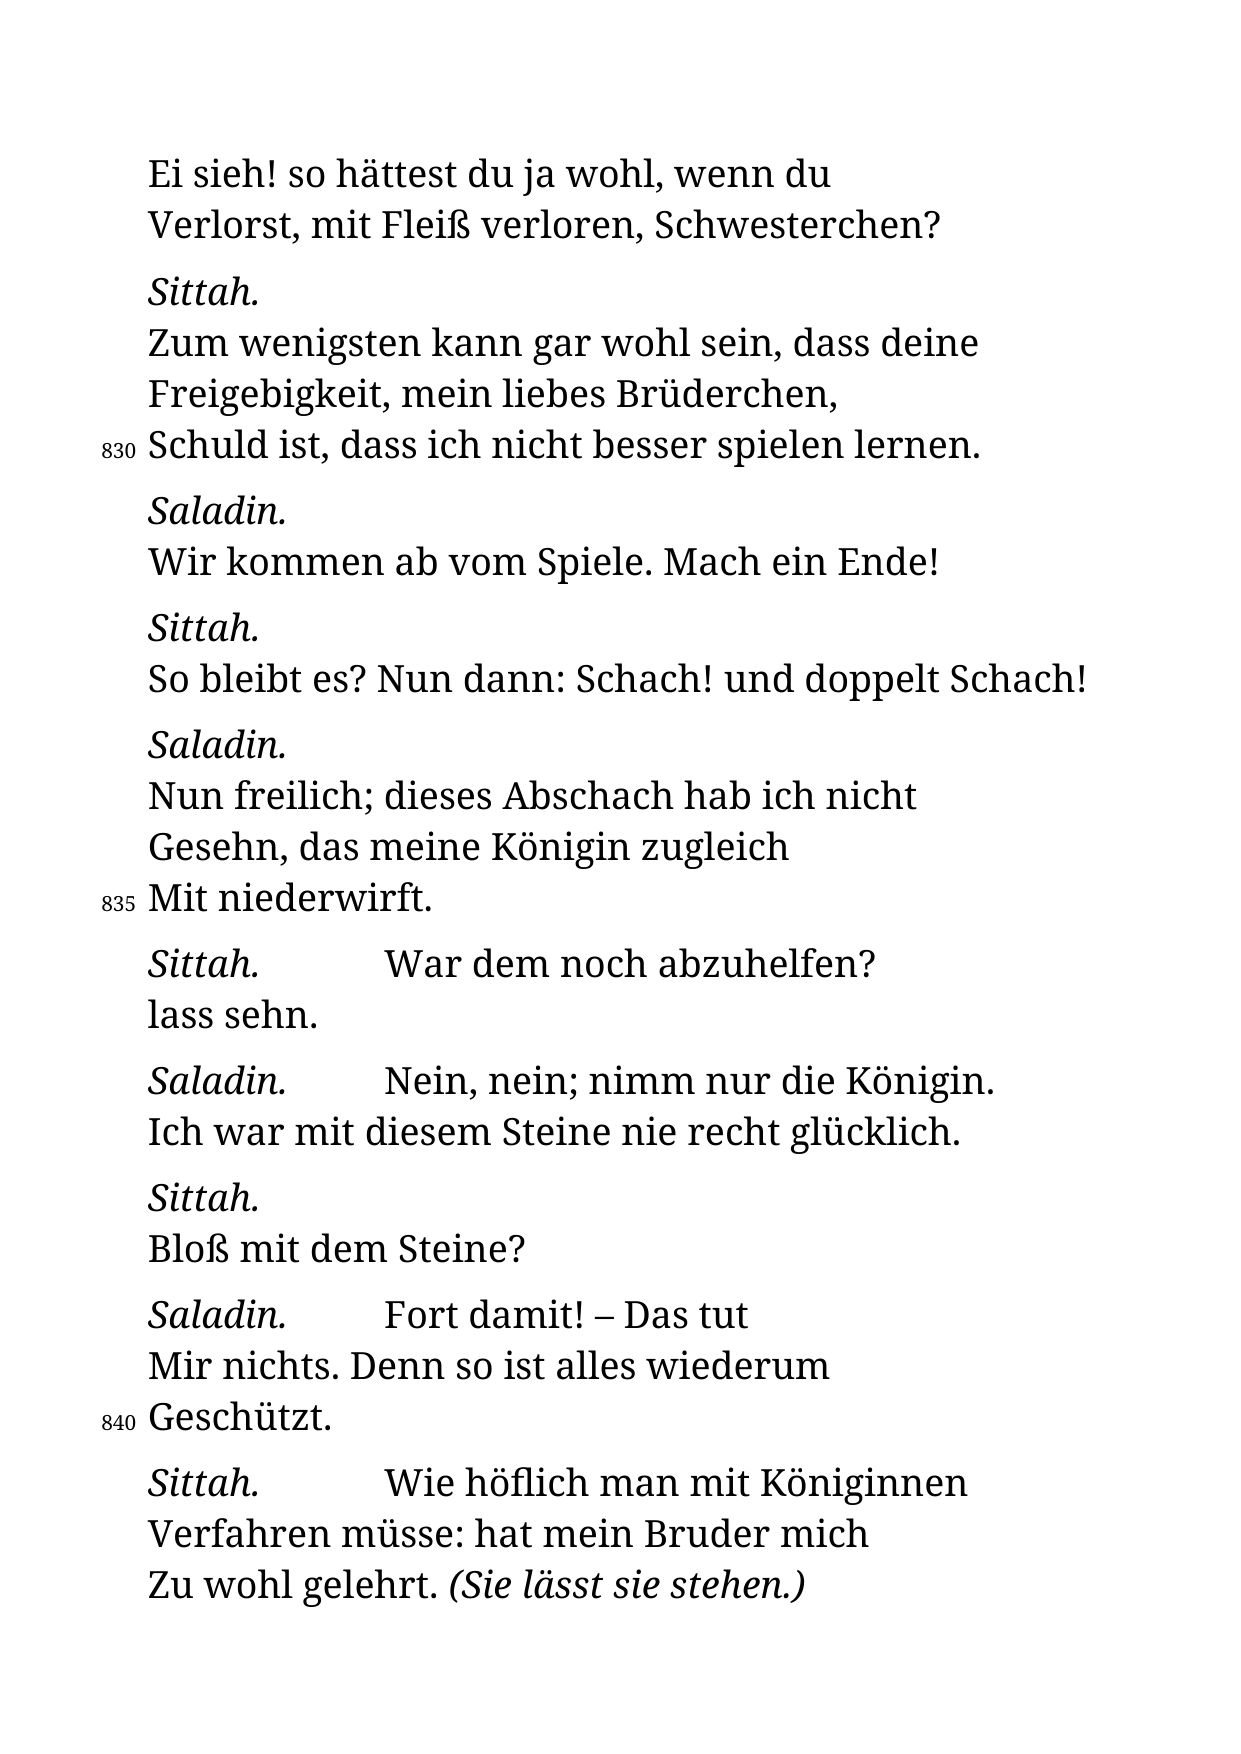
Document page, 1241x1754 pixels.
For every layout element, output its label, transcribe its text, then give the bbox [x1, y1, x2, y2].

text Verfahren müsse: hat mein Bruder mich [148, 1508, 1092, 1559]
text Mit niederwirft. [148, 871, 1092, 922]
text Wir kommen ab vom Spiele. Mach ein Ende! [148, 535, 1092, 586]
text Ei sieh! so hättest du ja wohl, wenn du [148, 148, 1092, 199]
text Nun freilich; dieses Abschach hab ich nicht [148, 769, 1092, 820]
text Zu wohl gelehrt. (Sie lässt sie stehen.) [148, 1559, 1092, 1610]
text Sittah. [148, 601, 1092, 652]
text Saladin. [148, 718, 1092, 769]
text Saladin. Nein, nein; nimm nur die Königin. [148, 1054, 1092, 1105]
text Zum wenigsten kann gar wohl sein, dass deine [148, 316, 1092, 367]
text Geschützt. [148, 1391, 1092, 1442]
text Ich war mit diesem Steine nie recht glücklich. [148, 1105, 1092, 1156]
text Saladin. [148, 484, 1092, 535]
text Sittah. [148, 265, 1092, 316]
text Bloß mit dem Steine? [148, 1222, 1092, 1273]
text Mir nichts. Denn so ist alles wiederum [148, 1339, 1092, 1391]
text Schuld ist, dass ich nicht besser spielen lernen. [148, 418, 1092, 469]
text Verlorst, mit Fleiß verloren, Schwesterchen? [148, 199, 1092, 250]
text lass sehn. [148, 988, 1092, 1039]
text Sittah. Wie höflich man mit Königinnen [148, 1457, 1092, 1508]
text Freigebigkeit, mein liebes Brüderchen, [148, 367, 1092, 418]
text Saladin. Fort damit! – Das tut [148, 1288, 1092, 1339]
text Sittah. [148, 1171, 1092, 1222]
text Gesehn, das meine Königin zugleich [148, 820, 1092, 871]
text So bleibt es? Nun dann: Schach! und doppelt Schach! [148, 652, 1092, 703]
text Sittah. War dem noch abzuhelfen? [148, 937, 1092, 988]
